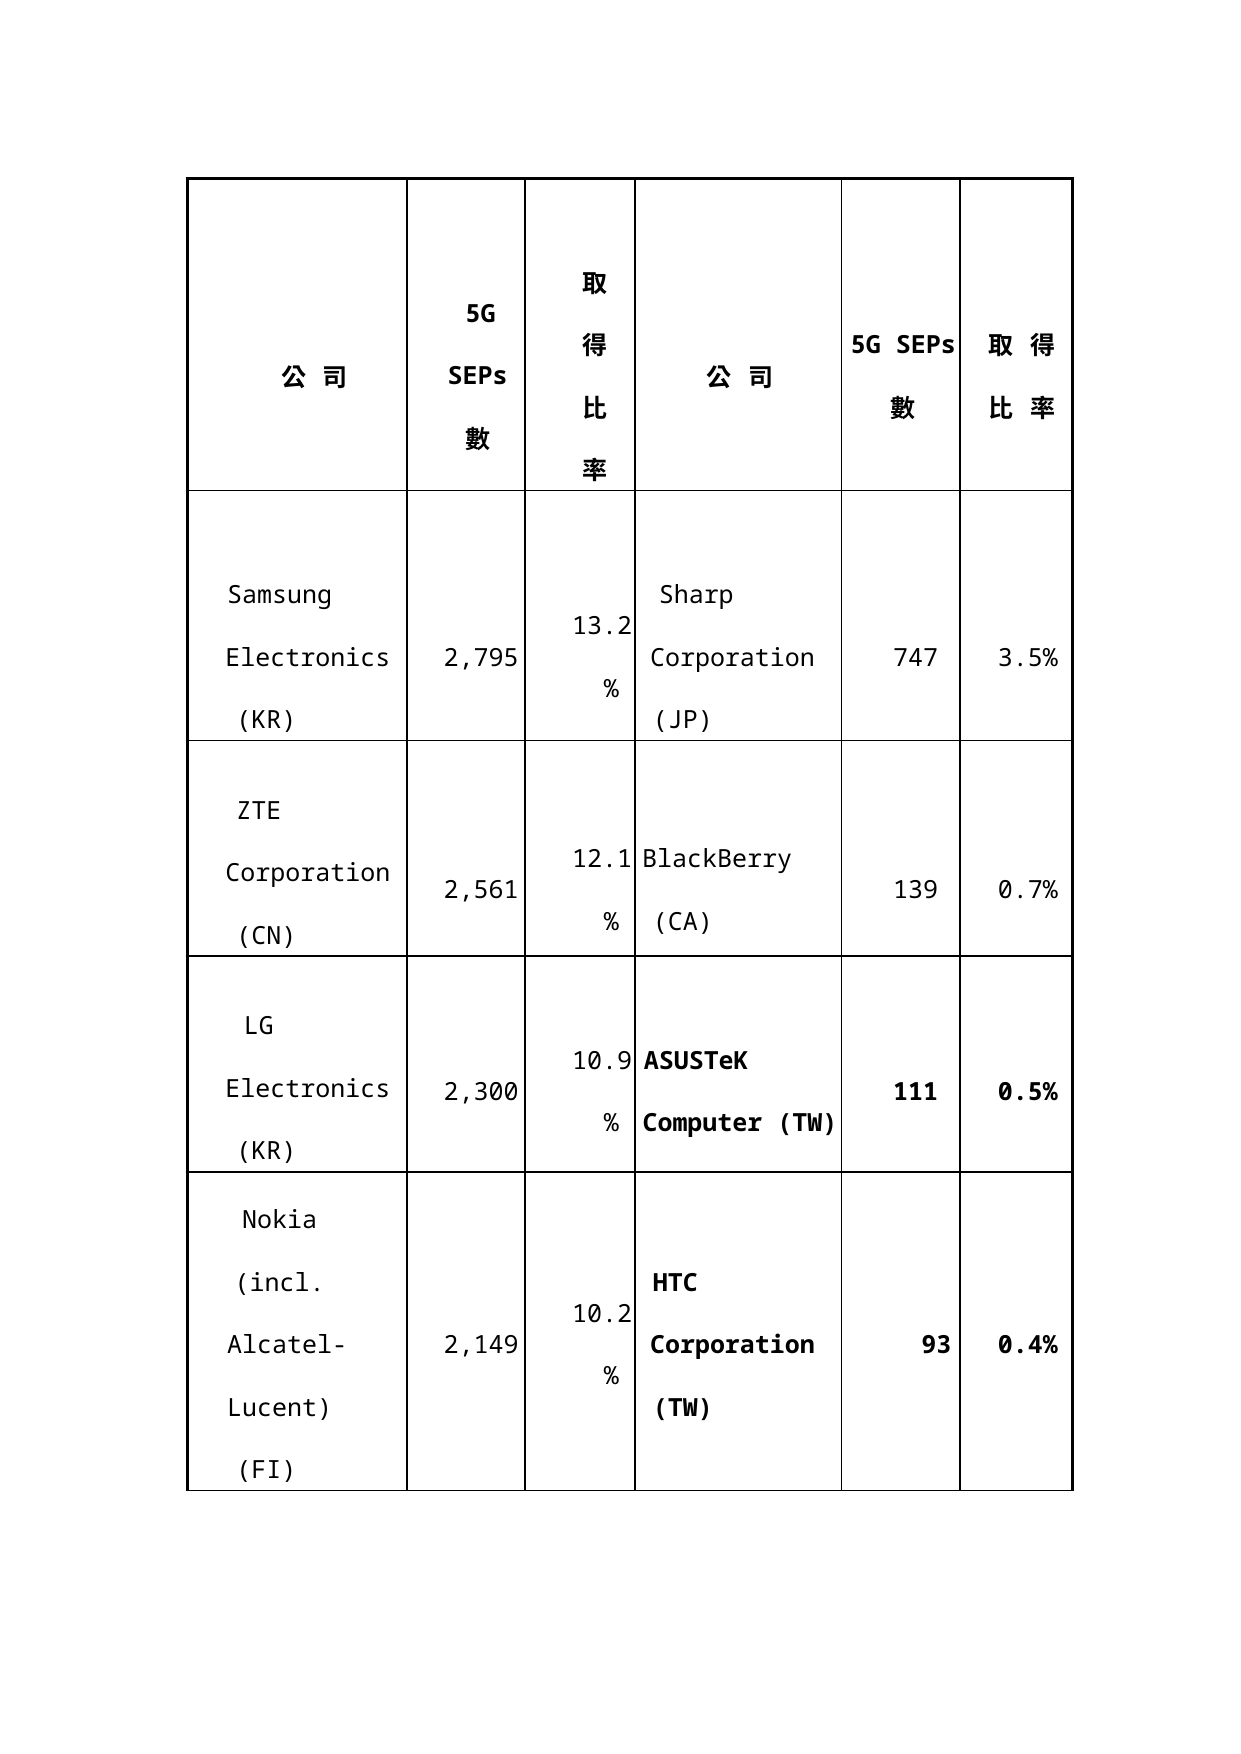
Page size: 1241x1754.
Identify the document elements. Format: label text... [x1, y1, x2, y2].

table_cell Samsung Electronics (KR) [189, 491, 406, 740]
table_cell BlackBerry (CA) [636, 741, 841, 955]
table_cell ASUSTeK Computer (TW) [636, 957, 841, 1171]
table_cell 93 [842, 1173, 959, 1490]
table_cell 13.2% [526, 491, 634, 740]
table_cell LG Electronics (KR) [189, 957, 406, 1171]
table_cell Nokia (incl. Alcatel-Lucent) (FI) [189, 1173, 406, 1490]
table_cell 10.2% [526, 1173, 634, 1490]
table_cell 2,795 [408, 491, 524, 740]
table_cell HTC Corporation (TW) [636, 1173, 841, 1490]
table_header 5G SEPs數 [842, 180, 959, 490]
table_cell 3.5% [961, 491, 1071, 740]
table_cell 10.9% [526, 957, 634, 1171]
table_cell 0.5% [961, 957, 1071, 1171]
table_cell 111 [842, 957, 959, 1171]
table_header 公司 [636, 180, 841, 490]
table_cell 139 [842, 741, 959, 955]
table_cell 2,561 [408, 741, 524, 955]
table_cell 747 [842, 491, 959, 740]
table_cell 0.4% [961, 1173, 1071, 1490]
table_cell Sharp Corporation (JP) [636, 491, 841, 740]
table_header 取得比率 [961, 180, 1071, 490]
table_cell 0.7% [961, 741, 1071, 955]
table_header 公司 [189, 180, 406, 490]
table_header 取得比率 [526, 180, 634, 490]
table_cell 2,149 [408, 1173, 524, 1490]
table_cell 12.1% [526, 741, 634, 955]
table_cell 2,300 [408, 957, 524, 1171]
table_cell ZTE Corporation (CN) [189, 741, 406, 955]
table_header 5G SEPs數 [408, 180, 524, 490]
